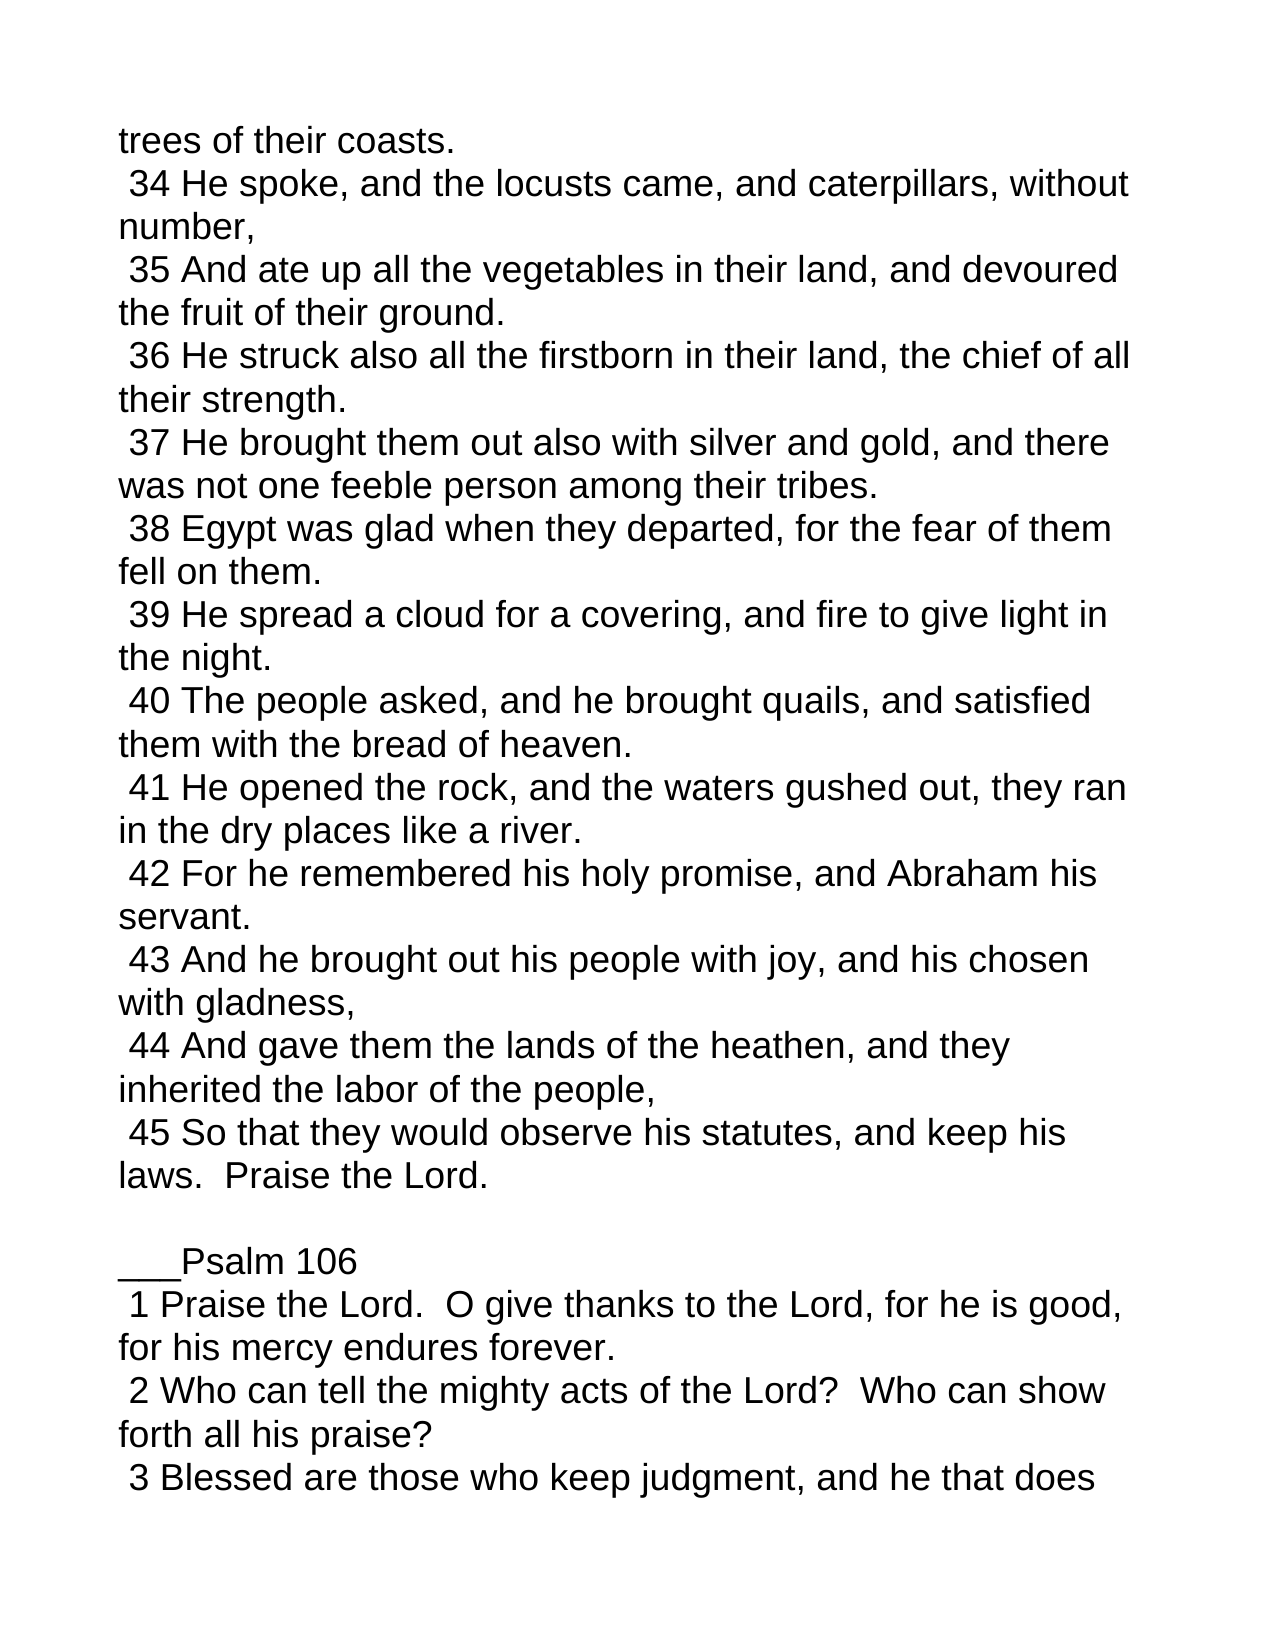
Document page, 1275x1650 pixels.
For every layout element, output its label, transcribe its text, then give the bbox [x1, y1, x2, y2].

text 41 He opened the rock, and the waters gushed out, they ran in the dry places like a river. [118, 765, 1157, 851]
text ___Psalm 106 [118, 1239, 1157, 1282]
text 1 Praise the Lord. O give thanks to the Lord, for he is good, for his mercy endures forever. [118, 1282, 1157, 1369]
text 34 He spoke, and the locusts came, and caterpillars, without number, [118, 161, 1157, 247]
text 45 So that they would observe his statutes, and keep his laws. Praise the Lord. [118, 1110, 1157, 1196]
text 42 For he remembered his holy promise, and Abraham his servant. [118, 851, 1157, 937]
text 3 Blessed are those who keep judgment, and he that does [118, 1455, 1157, 1498]
text 35 And ate up all the vegetables in their land, and devoured the fruit of their ground. [118, 247, 1157, 334]
text 2 Who can tell the mighty acts of the Lord? Who can show forth all his praise? [118, 1369, 1157, 1455]
text 36 He struck also all the firstborn in their land, the chief of all their strength. [118, 334, 1157, 420]
text 44 And gave them the lands of the heathen, and they inherited the labor of the people, [118, 1024, 1157, 1110]
text 39 He spread a cloud for a covering, and fire to give light in the night. [118, 592, 1157, 679]
text 43 And he brought out his people with joy, and his chosen with gladness, [118, 937, 1157, 1024]
text 37 He brought them out also with silver and gold, and there was not one feeble person among their tribes. [118, 420, 1157, 506]
text 40 The people asked, and he brought quails, and satisfied them with the bread of heaven. [118, 679, 1157, 765]
text 38 Egypt was glad when they departed, for the fear of them fell on them. [118, 506, 1157, 592]
text trees of their coasts. [118, 118, 1157, 161]
